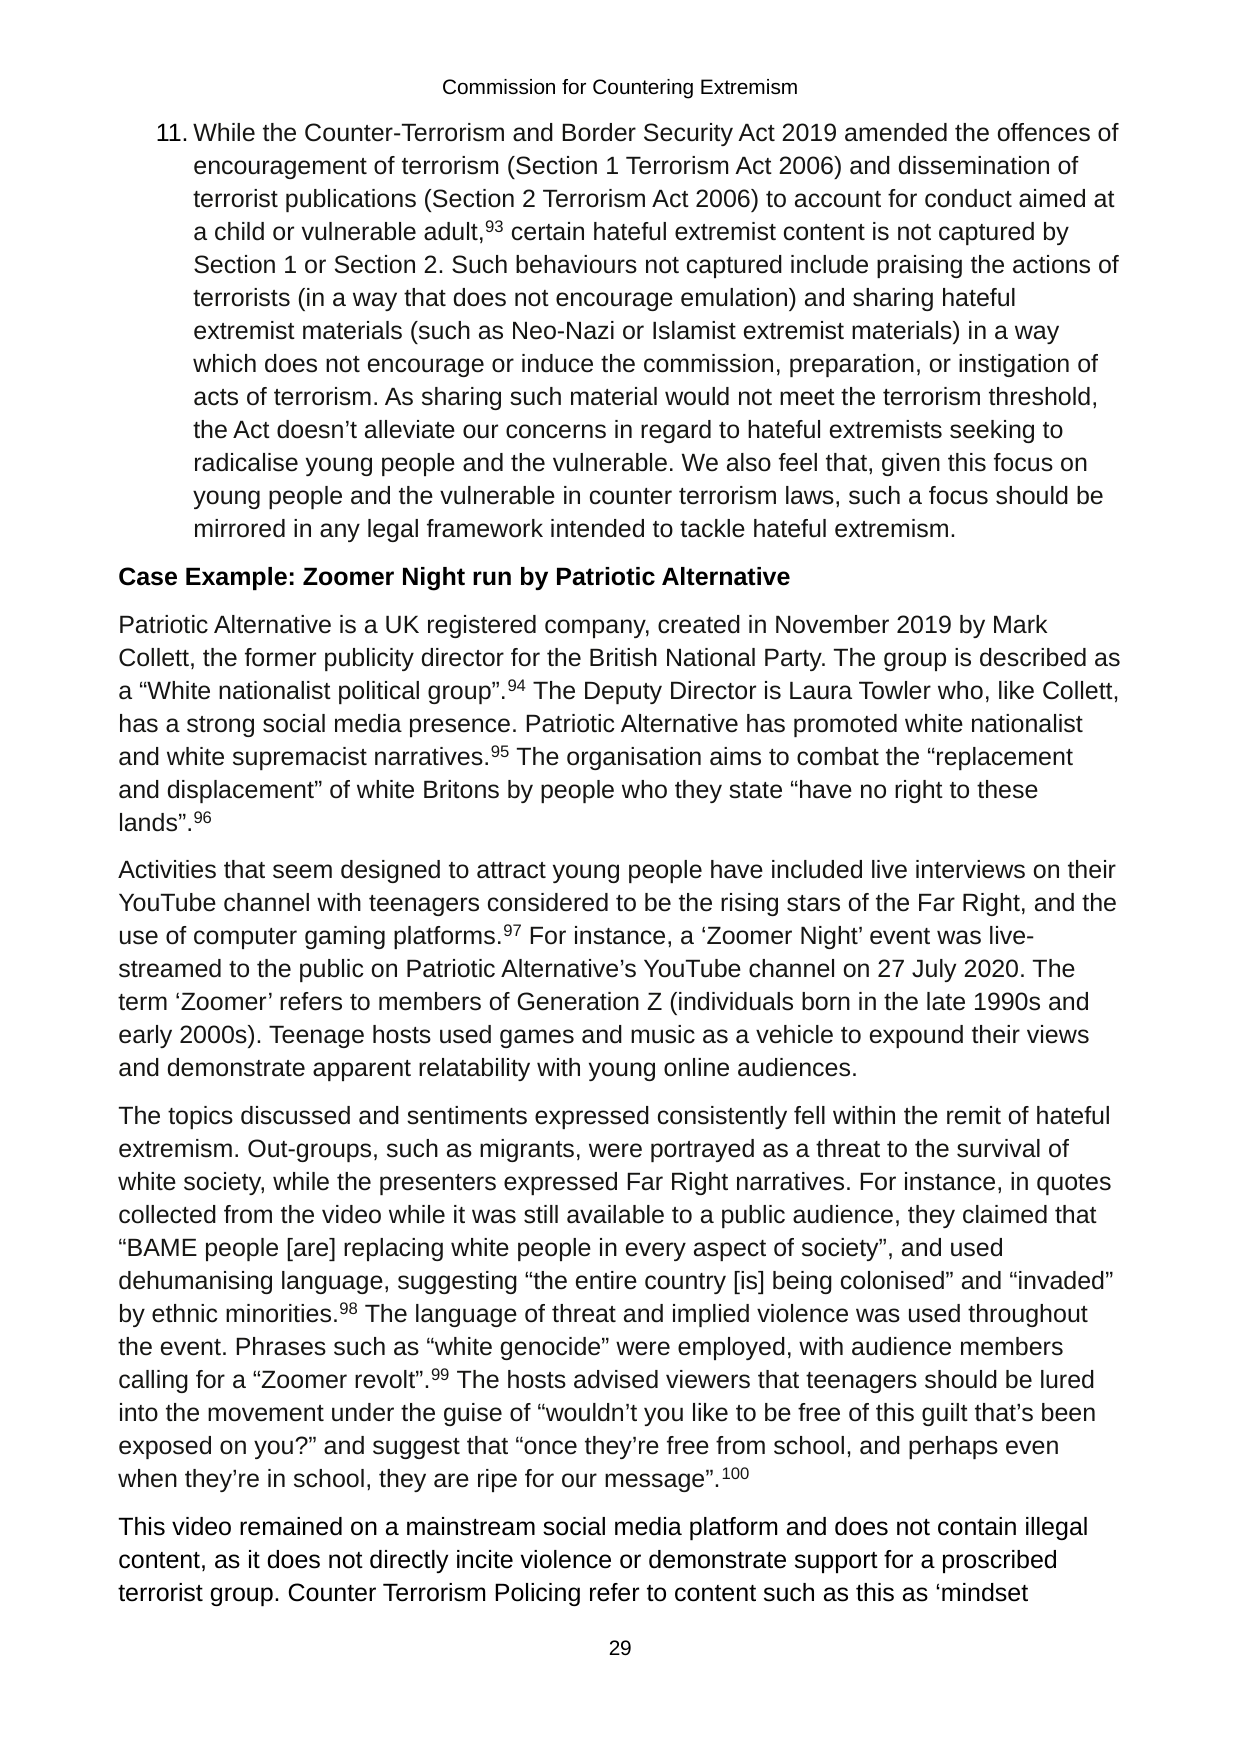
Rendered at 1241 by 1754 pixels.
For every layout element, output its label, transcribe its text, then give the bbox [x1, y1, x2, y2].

text The topics discussed and sentiments expressed consistently fell within the remit of hateful extremism. Out-groups, such as migrants, were portrayed as a threat to the survival of white society, while the presenters expressed Far Right narratives. For instance, in quotes collected from the video while it was still available to a public audience, they claimed that “BAME people [are] replacing white people in every aspect of society”, and used dehumanising language, suggesting “the entire country [is] being colonised” and “invaded” by ethnic minorities.98 The language of threat and implied violence was used throughout the event. Phrases such as “white genocide” were employed, with audience members calling for a “Zoomer revolt”.99 The hosts advised viewers that teenagers should be lured into the movement under the guise of “wouldn’t you like to be free of this guilt that’s been exposed on you?” and suggest that “once they’re free from school, and perhaps even when they’re in school, they are ripe for our message”.100 [118, 1101, 1122, 1493]
text This video remained on a mainstream social media platform and does not contain illegal content, as it does not directly incite violence or demonstrate support for a proscribed terrorist group. Counter Terrorism Policing refer to content such as this as ‘mindset [118, 1512, 1122, 1607]
text Patriotic Alternative is a UK registered company, created in November 2019 by Mark Collett, the former publicity director for the British National Party. The group is described as a “White nationalist political group”.94 The Deputy Director is Laura Towler who, like Collett, has a strong social media presence. Patriotic Alternative has promoted white nationalist and white supremacist narratives.95 The organisation aims to combat the “replacement and displacement” of white Britons by people who they state “have no right to these lands”.96 [118, 609, 1122, 836]
text Activities that seem designed to attract young people have included live interviews on their YouTube channel with teenagers considered to be the rising stars of the Far Right, and the use of computer gaming platforms.97 For instance, a ‘Zoomer Night’ event was live-streamed to the public on Patriotic Alternative’s YouTube channel on 27 July 2020. The term ‘Zoomer’ refers to members of Generation Z (individuals born in the late 1990s and early 2000s). Teenage hosts used games and music as a vehicle to expound their views and demonstrate apparent relatability with young online audiences. [118, 855, 1122, 1082]
list While the Counter-Terrorism and Border Security Act 2019 amended the offences of encouragement of terrorism (Section 1 Terrorism Act 2006) and dissemination of terrorist publications (Section 2 Terrorism Act 2006) to account for conduct aimed at a child or vulnerable adult,93 certain hateful extremist content is not captured by Section 1 or Section 2. Such behaviours not captured include praising the actions of terrorists (in a way that does not encourage emulation) and sharing hateful extremist materials (such as Neo-Nazi or Islamist extremist materials) in a way which does not encourage or induce the commission, preparation, or instigation of acts of terrorism. As sharing such material would not meet the terrorism threshold, the Act doesn’t alleviate our concerns in regard to hateful extremists seeking to radicalise young people and the vulnerable. We also feel that, given this focus on young people and the vulnerable in counter terrorism laws, such a focus should be mirrored in any legal framework intended to tackle hateful extremism. [156, 118, 1122, 543]
text Case Example: Zoomer Night run by Patriotic Alternative [118, 562, 1122, 591]
